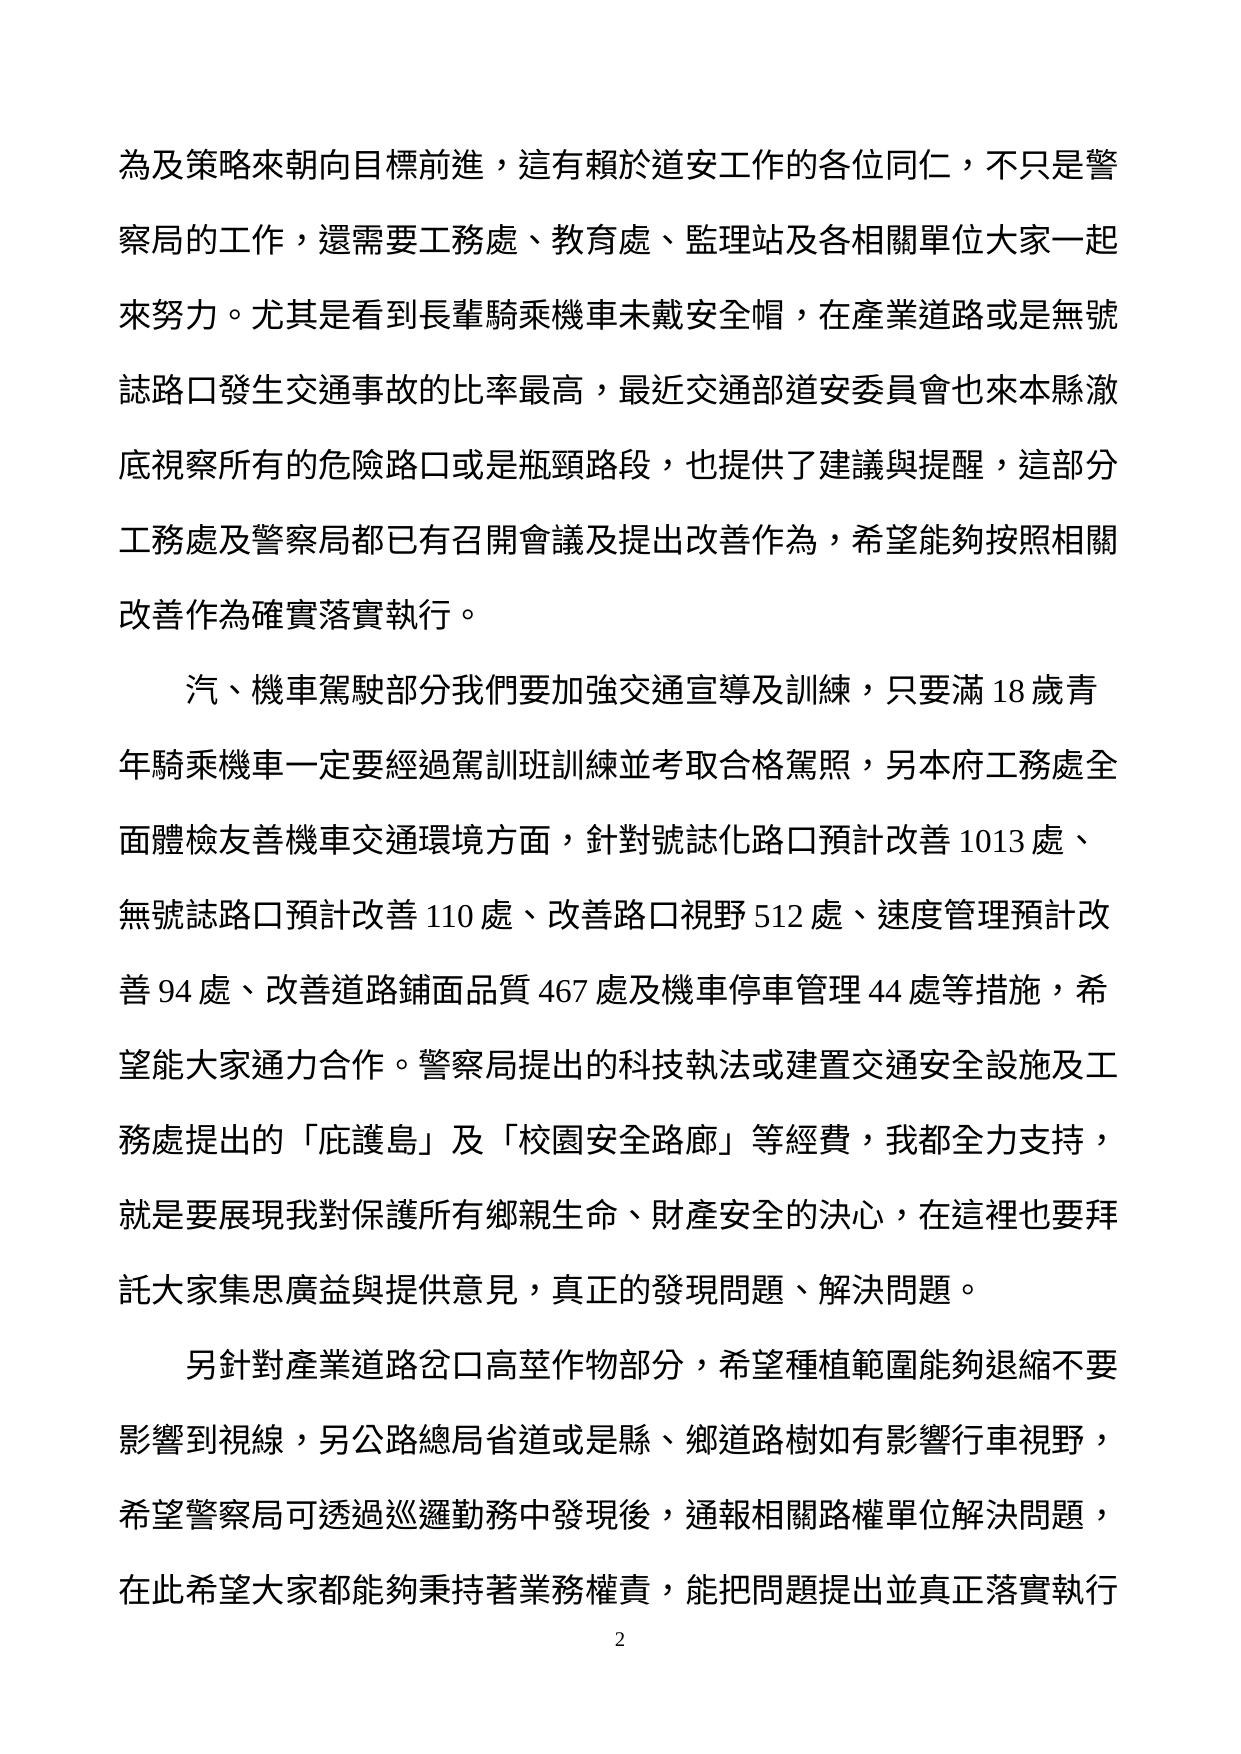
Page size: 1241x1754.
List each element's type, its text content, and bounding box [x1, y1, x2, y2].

text 汽、機車駕駛部分我們要加強交通宣導及訓練，只要滿18歲青年騎乘機車一定要經過駕訓班訓練並考取合格駕照，另本府工務處全面體檢友善機車交通環境方面，針對號誌化路口預計改善1013處、無號誌路口預計改善110處、改善路口視野512處、速度管理預計改善94處、改善道路鋪面品質467處及機車停車管理44處等措施，希望能大家通力合作。警察局提出的科技執法或建置交通安全設施及工務處提出的「庇護島」及「校園安全路廊」等經費，我都全力支持，就是要展現我對保護所有鄉親生命、財產安全的決心，在這裡也要拜託大家集思廣益與提供意見，真正的發現問題、解決問題。 [118, 650, 1121, 1325]
text 為及策略來朝向目標前進，這有賴於道安工作的各位同仁，不只是警察局的工作，還需要工務處、教育處、監理站及各相關單位大家一起來努力。尤其是看到長輩騎乘機車未戴安全帽，在產業道路或是無號誌路口發生交通事故的比率最高，最近交通部道安委員會也來本縣澈底視察所有的危險路口或是瓶頸路段，也提供了建議與提醒，這部分工務處及警察局都已有召開會議及提出改善作為，希望能夠按照相關改善作為確實落實執行。 [118, 125, 1121, 650]
text 另針對產業道路岔口高莖作物部分，希望種植範圍能夠退縮不要影響到視線，另公路總局省道或是縣、鄉道路樹如有影響行車視野，希望警察局可透過巡邏勤務中發現後，通報相關路權單位解決問題，在此希望大家都能夠秉持著業務權責，能把問題提出並真正落實執行 [118, 1325, 1121, 1625]
